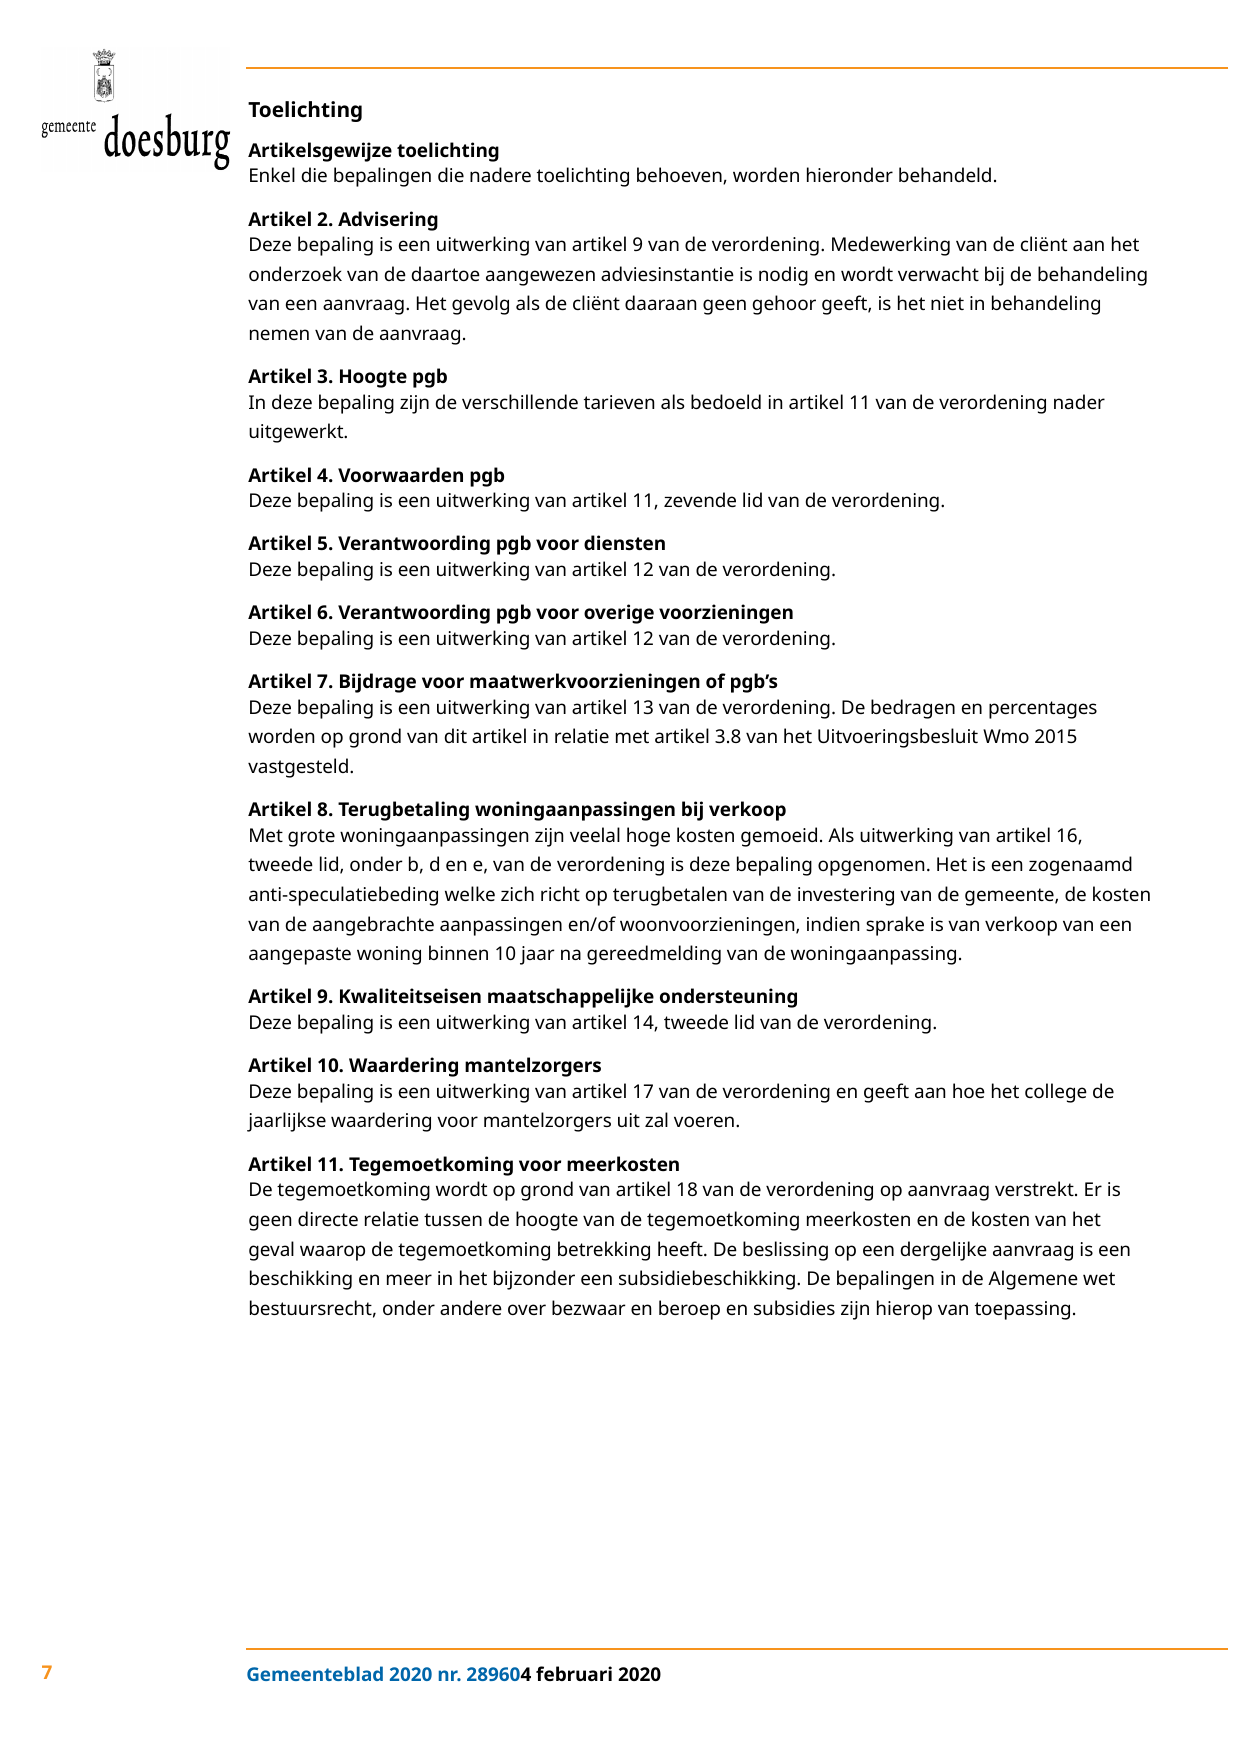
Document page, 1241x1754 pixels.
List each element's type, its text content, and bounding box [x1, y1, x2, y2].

text Artikel 8. Terugbetaling woningaanpassingen bij verkoop [248, 796, 1152, 822]
text Deze bepaling is een uitwerking van artikel 14, tweede lid van de verordening. [248, 1009, 1152, 1035]
text Deze bepaling is een uitwerking van artikel 17 van de verordening en geeft aan hoe het college de jaarlijkse waardering voor mantelzorgers uit zal voeren. [248, 1078, 1152, 1133]
text Artikel 4. Voorwaarden pgb [248, 462, 1152, 487]
text Artikel 2. Advisering [248, 206, 1152, 231]
text De tegemoetkoming wordt op grond van artikel 18 van de verordening op aanvraag verstrekt. Er is geen directe relatie tussen de hoogte van de tegemoetkoming meerkosten en de kosten van het geval waarop de tegemoetkoming betrekking heeft. De beslissing op een dergelijke aanvraag is een beschikking en meer in het bijzonder een subsidiebeschikking. De bepalingen in de Algemene wet bestuursrecht, onder andere over bezwaar en beroep en subsidies zijn hierop van toepassing. [248, 1177, 1152, 1321]
text Artikel 5. Verantwoording pgb voor diensten [248, 531, 1152, 556]
text Deze bepaling is een uitwerking van artikel 13 van de verordening. De bedragen en percentages worden op grond van dit artikel in relatie met artikel 3.8 van het Uitvoeringsbesluit Wmo 2015 vastgesteld. [248, 694, 1152, 779]
text Toelichting [248, 95, 1152, 123]
text Deze bepaling is een uitwerking van artikel 11, zevende lid van de verordening. [248, 487, 1152, 513]
text Artikel 3. Hoogte pgb [248, 363, 1152, 389]
text Artikelsgewijze toelichting [248, 137, 1152, 163]
picture [41, 47, 231, 172]
text Deze bepaling is een uitwerking van artikel 9 van de verordening. Medewerking van de cliënt aan het onderzoek van de daartoe aangewezen adviesinstantie is nodig en wordt verwacht bij de behandeling van een aanvraag. Het gevolg als de cliënt daaraan geen gehoor geeft, is het niet in behandeling nemen van de aanvraag. [248, 231, 1152, 346]
text Enkel die bepalingen die nadere toelichting behoeven, worden hieronder behandeld. [248, 163, 1152, 188]
text Deze bepaling is een uitwerking van artikel 12 van de verordening. [248, 556, 1152, 582]
text Artikel 7. Bijdrage voor maatwerkvoorzieningen of pgb’s [248, 668, 1152, 694]
text In deze bepaling zijn de verschillende tarieven als bedoeld in artikel 11 van de verordening nader uitgewerkt. [248, 389, 1152, 444]
text Artikel 10. Waardering mantelzorgers [248, 1052, 1152, 1078]
text Artikel 6. Verantwoording pgb voor overige voorzieningen [248, 599, 1152, 625]
text Deze bepaling is een uitwerking van artikel 12 van de verordening. [248, 625, 1152, 651]
text Met grote woningaanpassingen zijn veelal hoge kosten gemoeid. Als uitwerking van artikel 16, tweede lid, onder b, d en e, van de verordening is deze bepaling opgenomen. Het is een zogenaamd anti-speculatiebeding welke zich richt op terugbetalen van de investering van de gemeente, de kosten van de aangebrachte aanpassingen en/of woonvoorzieningen, indien sprake is van verkoop van een aangepaste woning binnen 10 jaar na gereedmelding van de woningaanpassing. [248, 822, 1152, 966]
text Artikel 9. Kwaliteitseisen maatschappelijke ondersteuning [248, 983, 1152, 1009]
text Artikel 11. Tegemoetkoming voor meerkosten [248, 1151, 1152, 1177]
